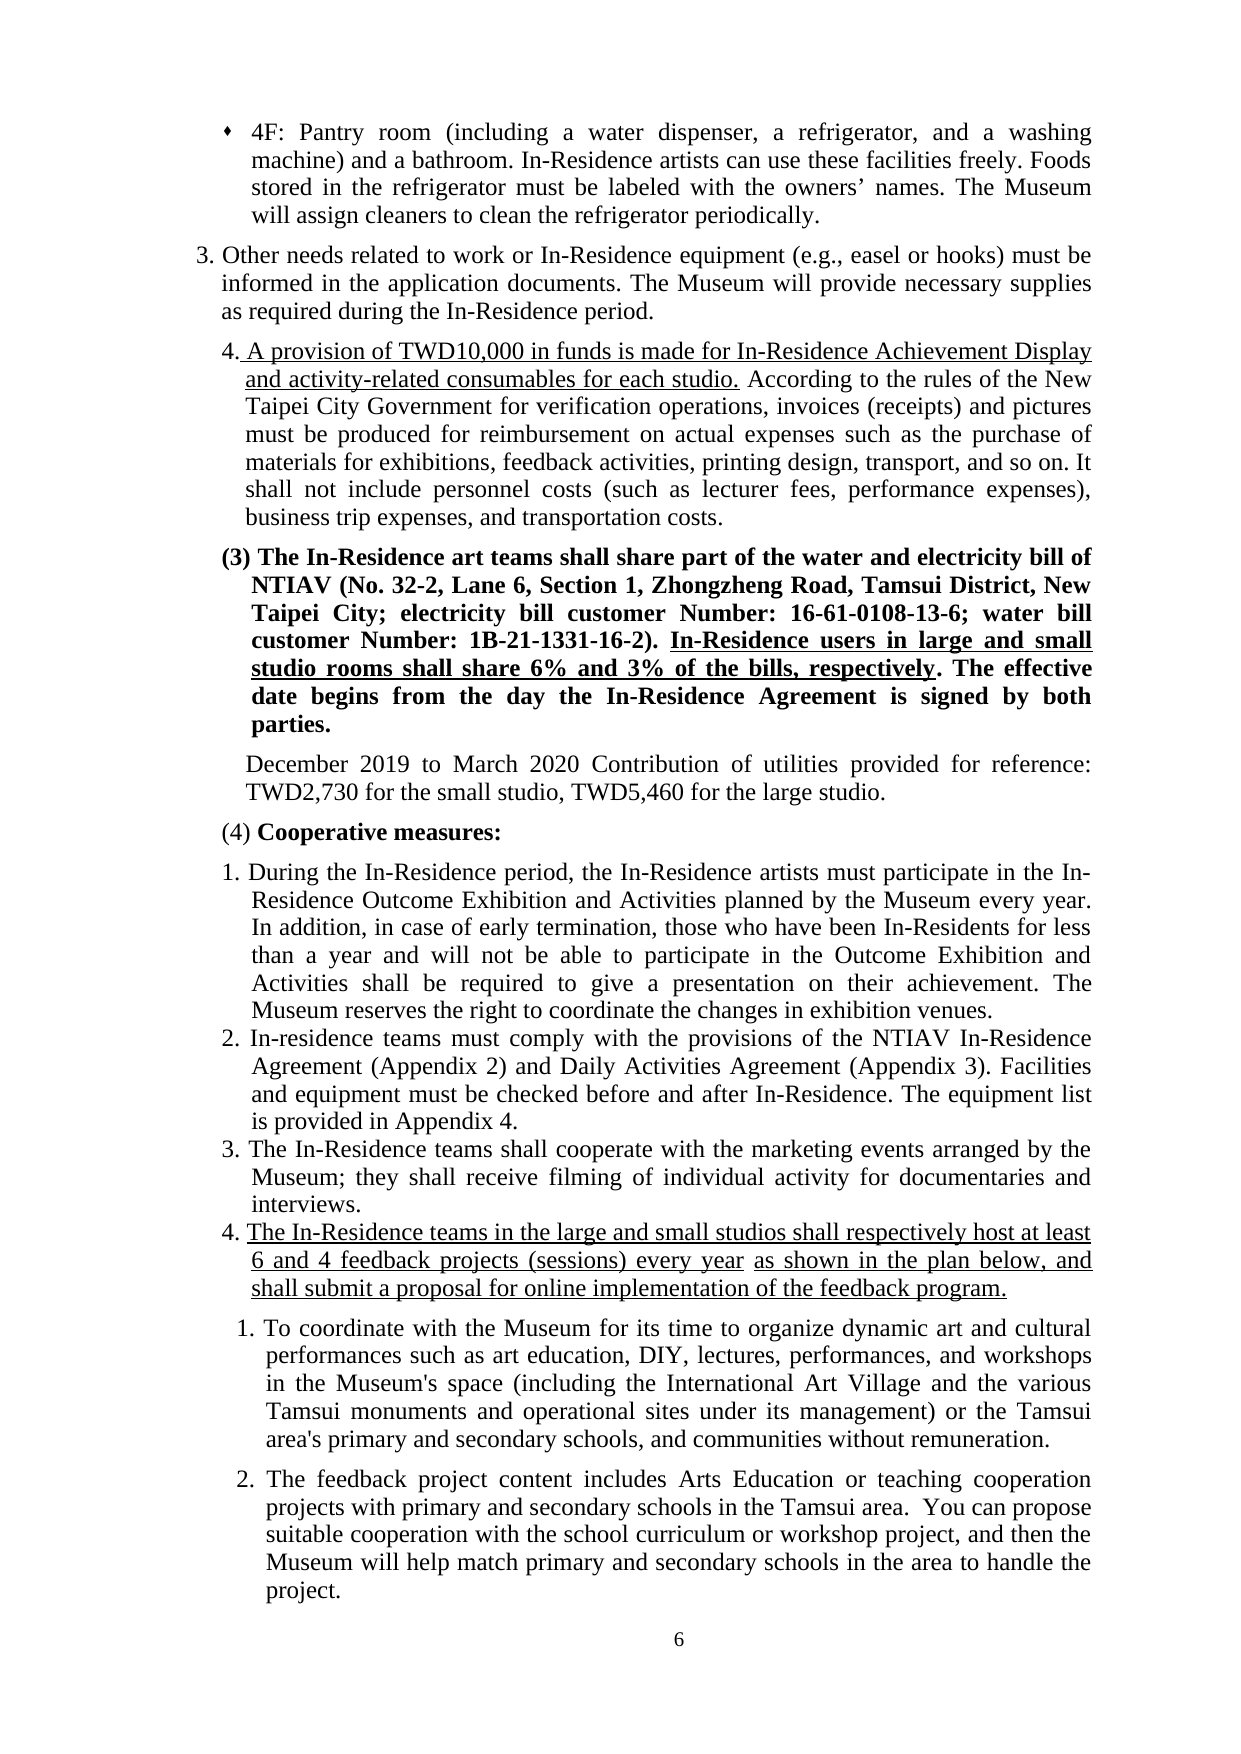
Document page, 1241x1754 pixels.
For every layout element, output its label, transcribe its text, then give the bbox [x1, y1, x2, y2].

text 1. To coordinate with the Museum for its time to organize dynamic art and cultural performances such as art education, DIY, lectures, performances, and workshops in the Museum's space (including the International Art Village and the various Tamsui monuments and operational sites under its management) or the Tamsui area's primary and secondary schools, and communities without remuneration. [236, 1314, 1092, 1452]
text 2. In-residence teams must comply with the provisions of the NTIAV In-Residence Agreement (Appendix 2) and Daily Activities Agreement (Appendix 3). Facilities and equipment must be checked before and after In-Residence. The equipment list is provided in Appendix 4. [221, 1024, 1092, 1135]
list 4F: Pantry room (including a water dispenser, a refrigerator, and a washing machine) and a bathroom. In-Residence artists can use these facilities freely. Foods stored in the refrigerator must be labeled with the owners’ names. The Museum will assign cleaners to clean the refrigerator periodically. [222, 118, 1092, 229]
text 1. During the In-Residence period, the In-Residence artists must participate in the In-Residence Outcome Exhibition and Activities planned by the Museum every year. In addition, in case of early termination, those who have been In-Residents for less than a year and will not be able to participate in the Outcome Exhibition and Activities shall be required to give a presentation on their achievement. The Museum reserves the right to coordinate the changes in exhibition venues. [221, 858, 1092, 1024]
text 3. Other needs related to work or In-Residence equipment (e.g., easel or hooks) must be informed in the application documents. The Museum will provide necessary supplies as required during the In-Residence period. [196, 241, 1092, 324]
text December 2019 to March 2020 Contribution of utilities provided for reference: TWD2,730 for the small studio, TWD5,460 for the large studio. [245, 750, 1092, 805]
text 4. A provision of TWD10,000 in funds is made for In-Residence Achievement Display and activity-related consumables for each studio. According to the rules of the New Taipei City Government for verification operations, invoices (receipts) and pictures must be produced for reimbursement on actual expenses such as the purchase of materials for exhibitions, feedback activities, printing design, transport, and so on. It shall not include personnel costs (such as lecturer fees, performance expenses), business trip expenses, and transportation costs. [221, 337, 1092, 531]
text (3) The In-Residence art teams shall share part of the water and electricity bill of NTIAV (No. 32-2, Lane 6, Section 1, Zhongzheng Road, Tamsui District, New Taipei City; electricity bill customer Number: 16-61-0108-13-6; water bill customer Number: 1B-21-1331-16-2). In-Residence users in large and small studio rooms shall share 6% and 3% of the bills, respectively. The effective date begins from the day the In-Residence Agreement is signed by both parties. [221, 543, 1092, 737]
text 4. The In-Residence teams in the large and small studios shall respectively host at least 6 and 4 feedback projects (sessions) every year as shown in the plan below, and shall submit a proposal for online implementation of the feedback program. [221, 1218, 1092, 1301]
text 2. The feedback project content includes Arts Education or teaching cooperation projects with primary and secondary schools in the Tamsui area. You can propose suitable cooperation with the school curriculum or workshop project, and then the Museum will help match primary and secondary schools in the area to handle the project. [236, 1465, 1092, 1603]
text 3. The In-Residence teams shall cooperate with the marketing events arranged by the Museum; they shall receive filming of individual activity for documentaries and interviews. [221, 1135, 1092, 1218]
text (4) Cooperative measures: [221, 818, 1092, 846]
